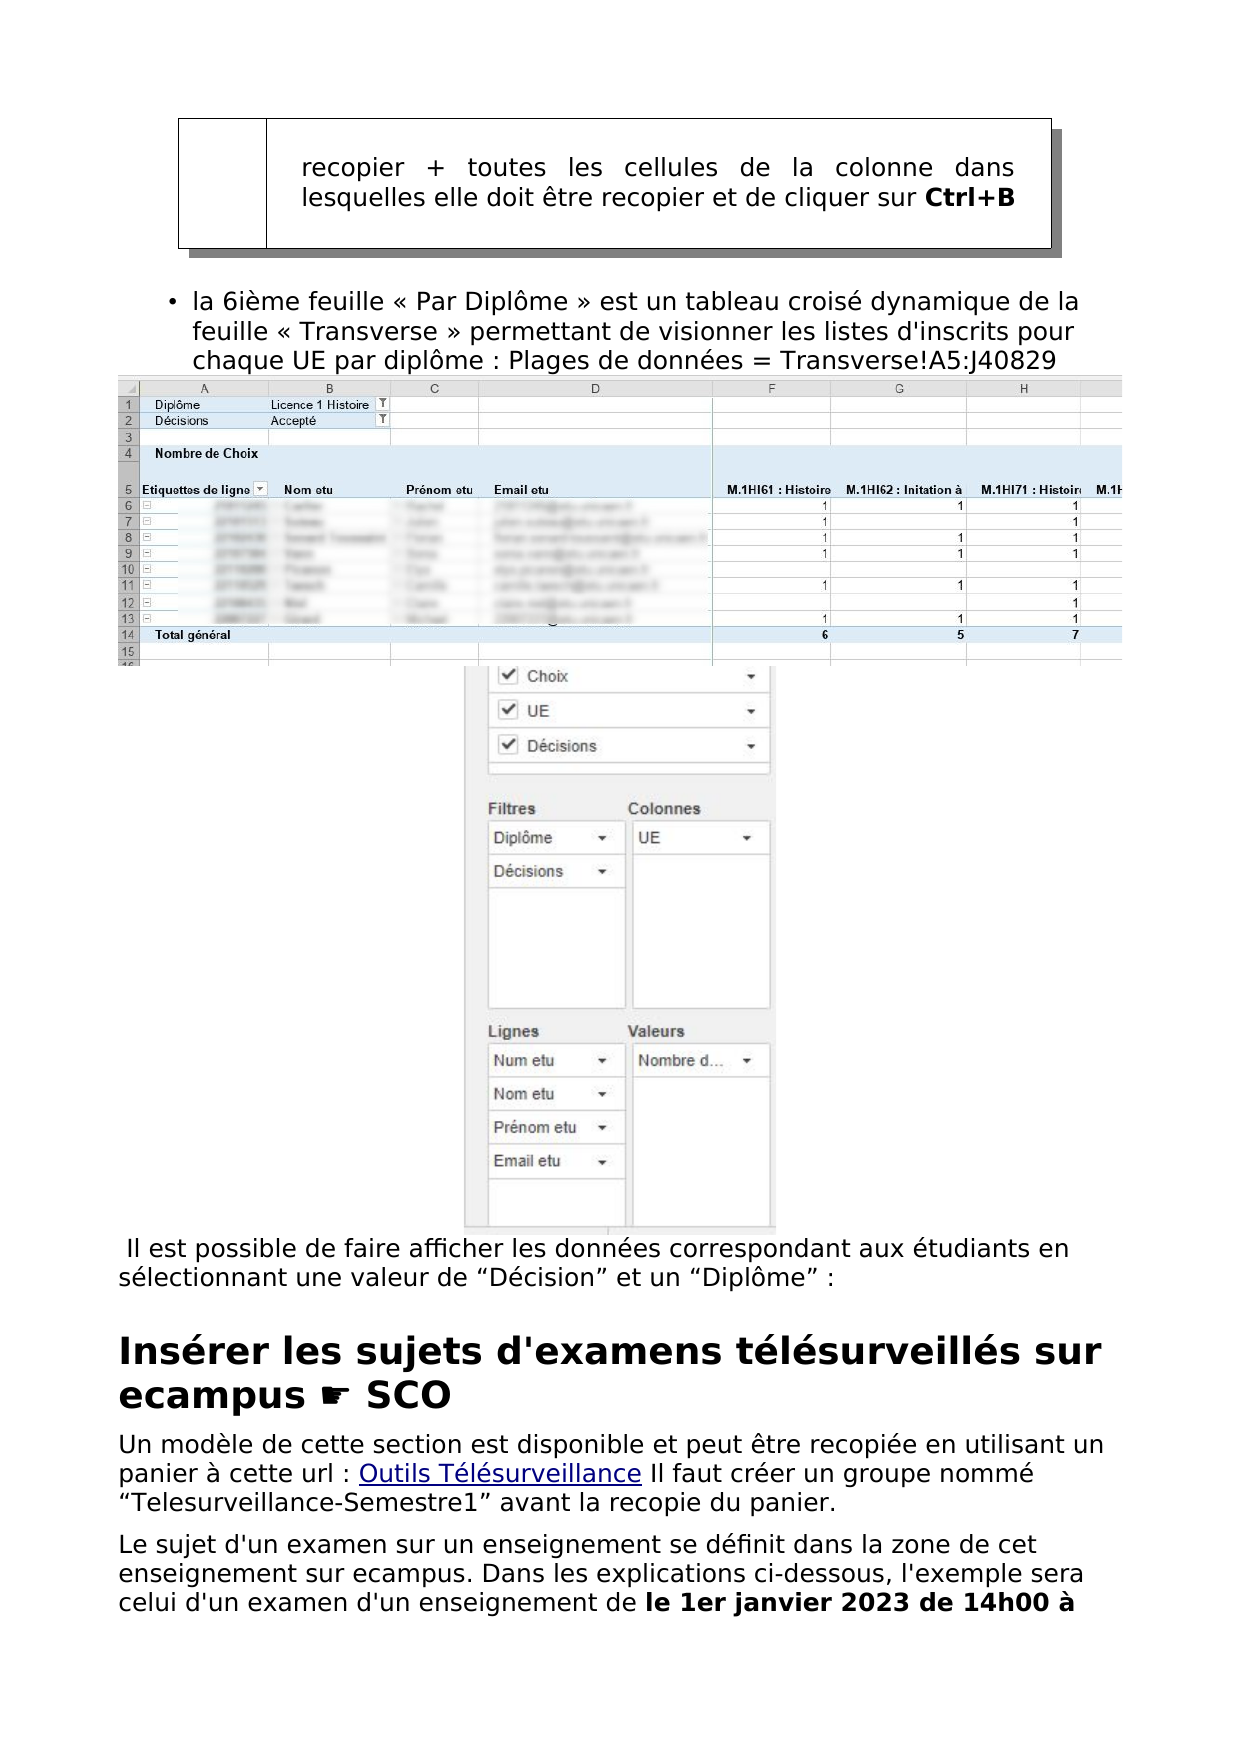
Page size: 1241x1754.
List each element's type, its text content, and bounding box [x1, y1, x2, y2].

text Le sujet d'un examen sur un enseignement se définit dans la zone de cet enseignement sur ecampus. Dans les explications ci-dessous, l'exemple sera celui d'un examen d'un enseignement de le 1er janvier 2023 de 14h00 à [118, 1530, 1122, 1617]
list la 6ième feuille « Par Diplôme » est un tableau croisé dynamique de la feuille « Transverse » permettant de visionner les listes d'inscrits pour chaque UE par diplôme : Plages de données = Transverse!A5:J40829 [177, 288, 1122, 375]
text Il est possible de faire afficher les données correspondant aux étudiants en sélectionnant une valeur de “Décision” et un “Diplôme” : [118, 666, 1122, 1292]
picture [118, 375, 1123, 1235]
subtitle Insérer les sujets d'examens télésurveillés sur ecampus ☛ SCO [118, 1330, 1122, 1417]
text Un modèle de cette section est disponible et peut être recopiée en utilisant un panier à cette url : Outils Télésurveillance Il faut créer un groupe nommé “Telesurveillance-Semestre1” avant la recopie du panier. [118, 1430, 1122, 1517]
table_header [179, 119, 266, 247]
table_header recopier + toutes les cellules de la colonne dans lesquelles elle doit être recopier et de cliquer sur Ctrl+B [267, 119, 1051, 247]
